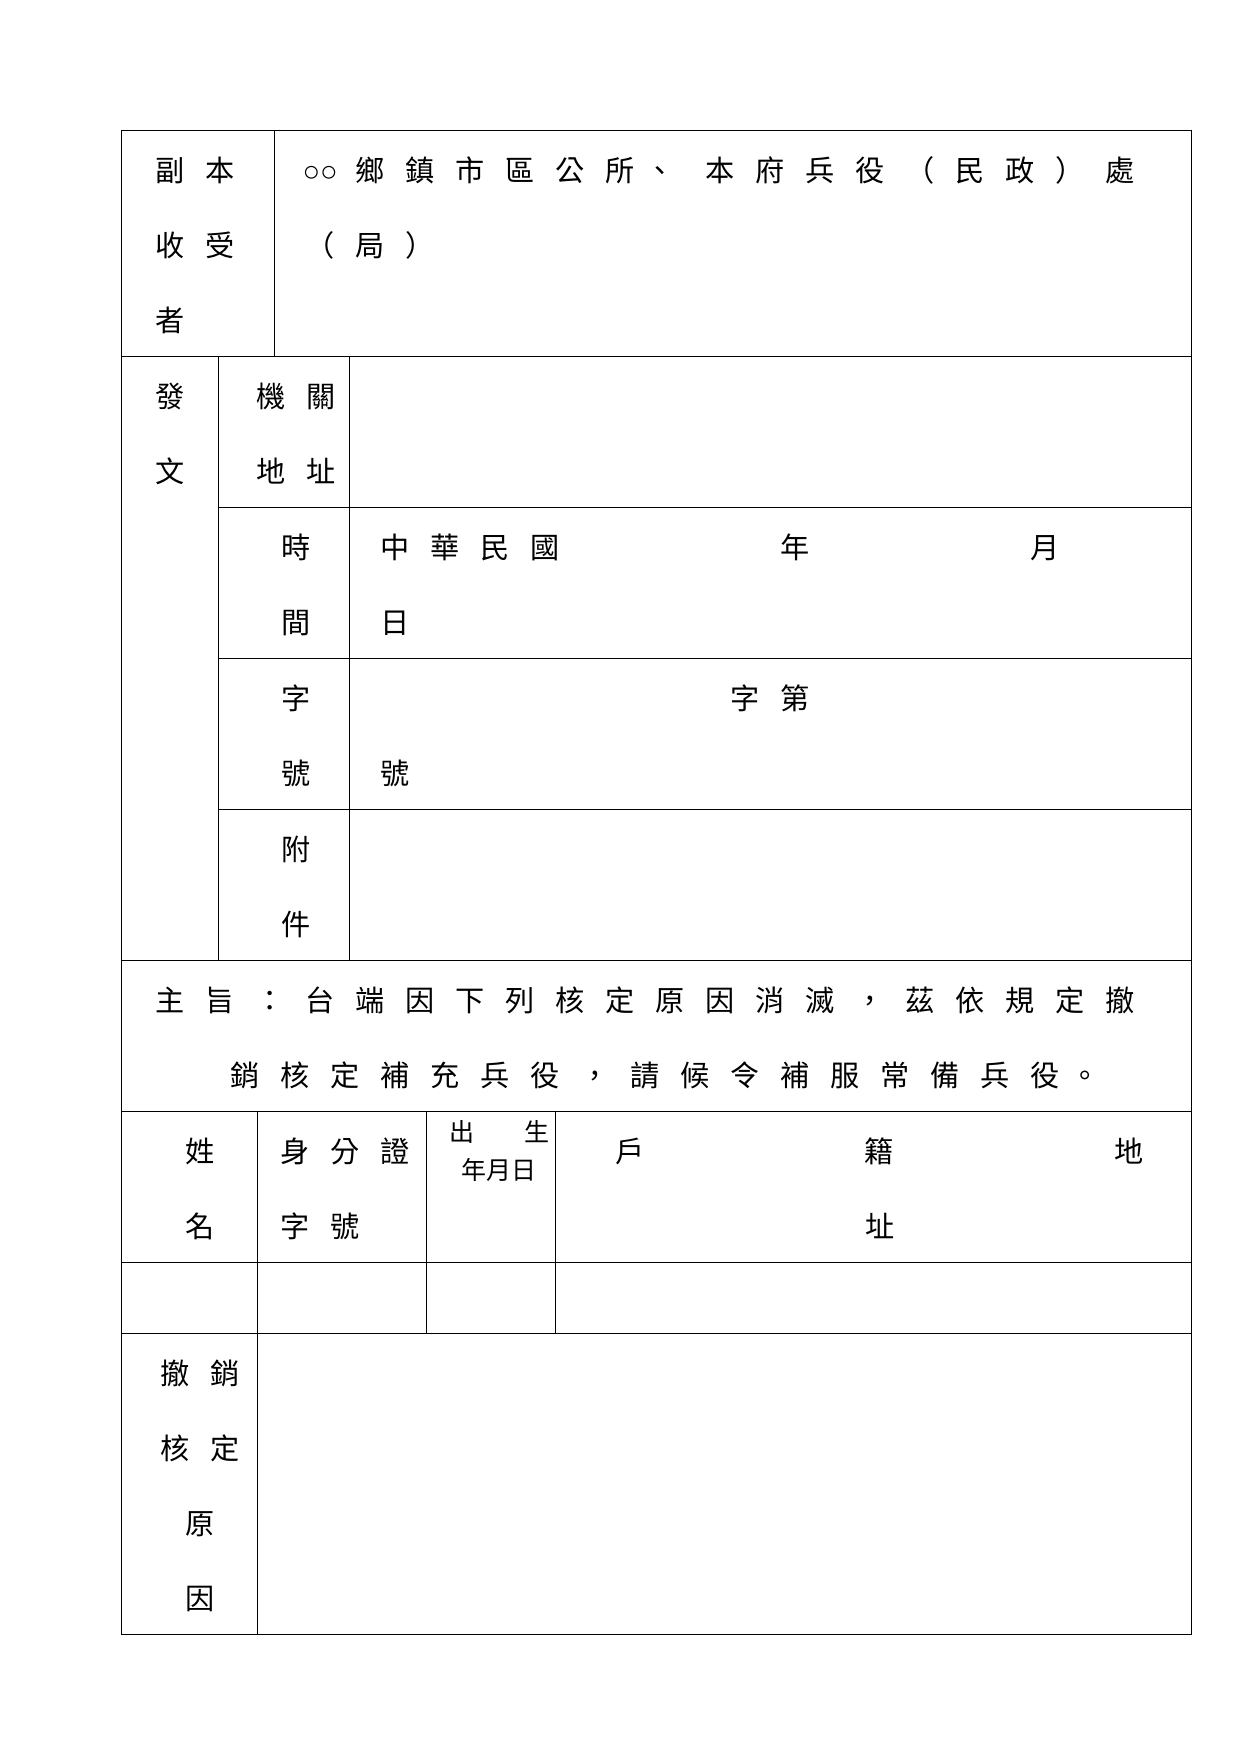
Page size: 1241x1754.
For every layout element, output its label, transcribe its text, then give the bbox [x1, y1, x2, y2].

table_cell 主旨：台端因下列核定原因消滅，茲依規定撤銷核定補充兵役，請候令補服常備兵役。 [122, 961, 1191, 1111]
table_cell 附 件 [219, 810, 349, 960]
table_cell 出 生 年月日 [427, 1112, 555, 1262]
table_cell 發 文 [122, 357, 218, 960]
table_cell [122, 1263, 257, 1333]
table_cell 姓 名 [122, 1112, 257, 1262]
table_cell 中華民國 年 月 日 [350, 508, 1191, 658]
table_cell 字第 號 [350, 659, 1191, 809]
table_cell [427, 1263, 555, 1333]
table_cell [556, 1263, 1191, 1333]
table_cell ○○鄉鎮市區公所、本府兵役（民政）處（局） [275, 131, 1191, 356]
table_cell 時 間 [219, 508, 349, 658]
table_cell [258, 1334, 1191, 1634]
table_cell [350, 357, 1191, 507]
table_cell 身分證字號 [258, 1112, 426, 1262]
table_cell 撤銷核定原 因 [122, 1334, 257, 1634]
table_cell 戶 籍 地 址 [556, 1112, 1191, 1262]
table_cell 字 號 [219, 659, 349, 809]
table_cell 機關地址 [219, 357, 349, 507]
table_cell [350, 810, 1191, 960]
table_cell 副本收受者 [122, 131, 274, 356]
table_cell [258, 1263, 426, 1333]
